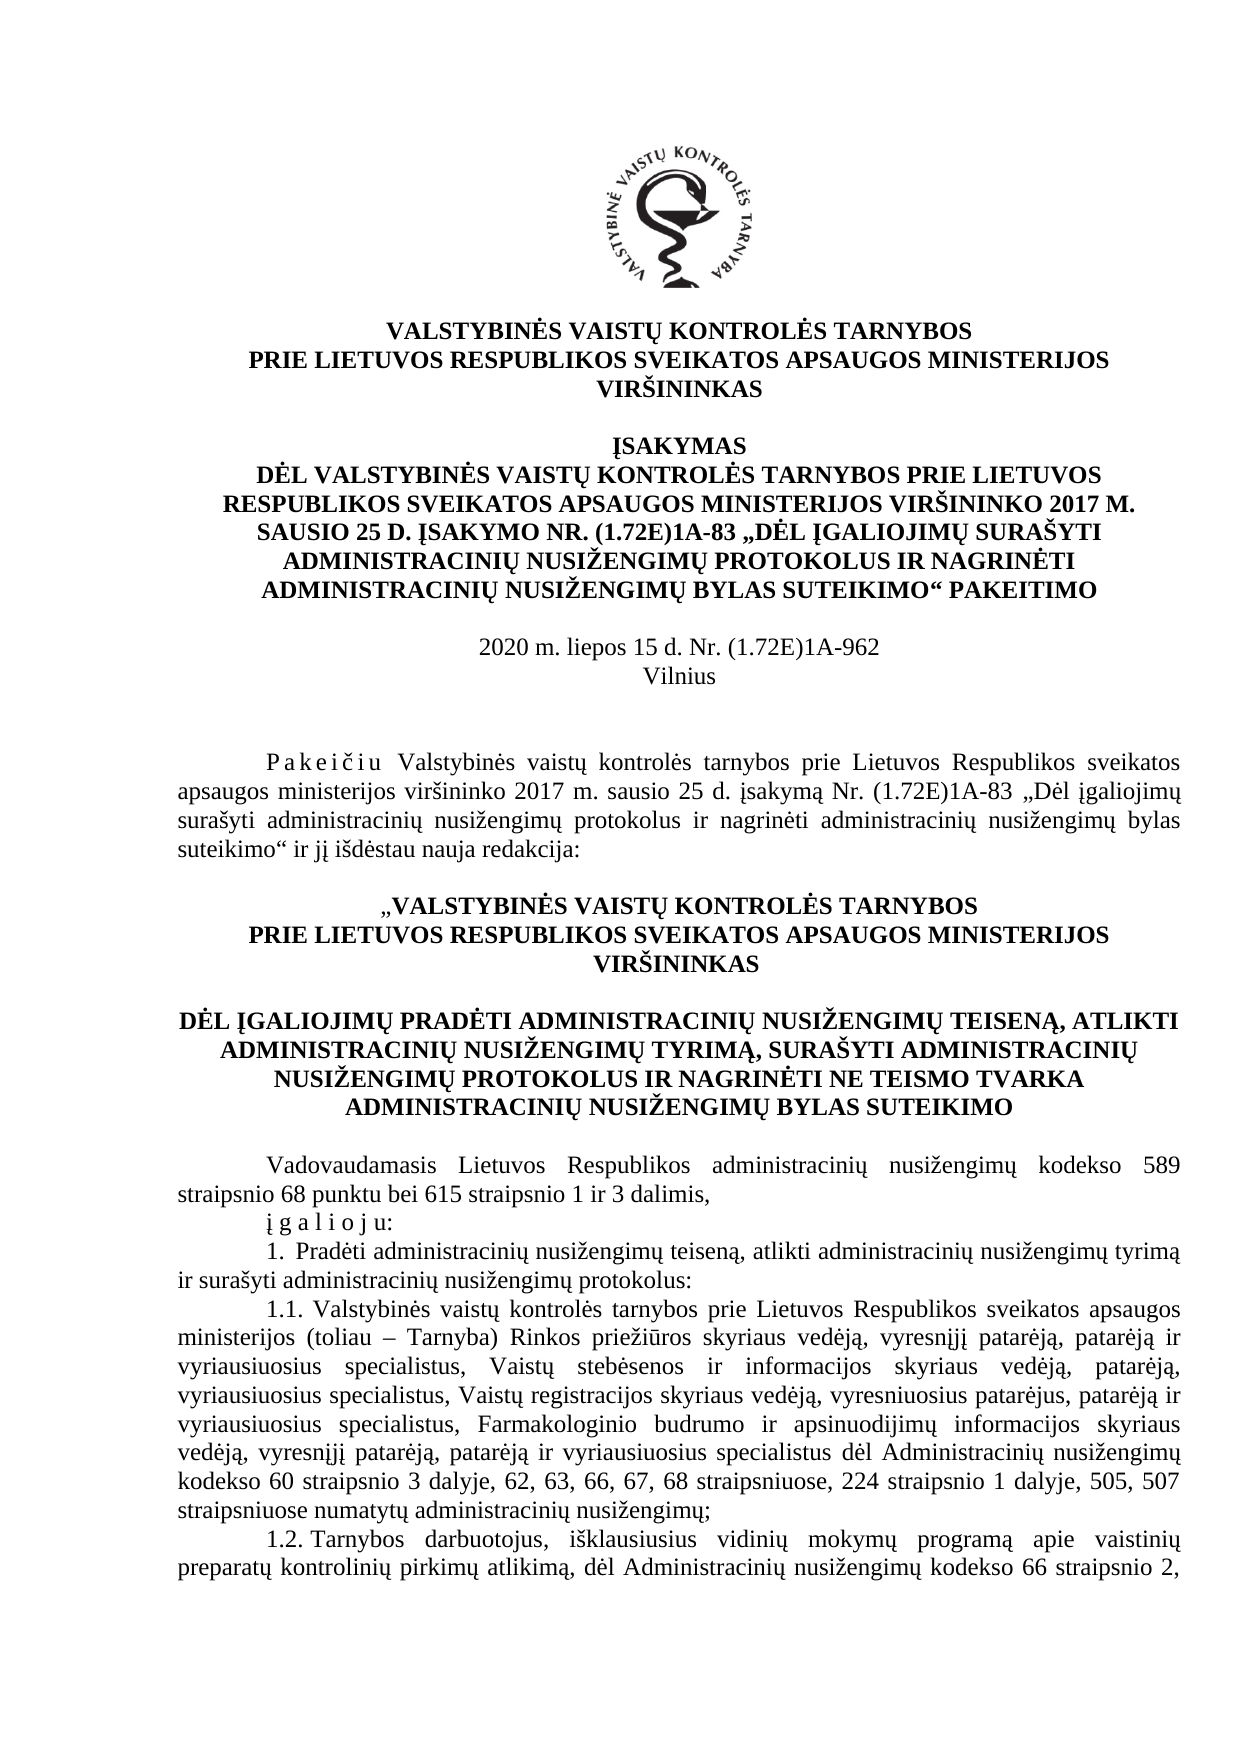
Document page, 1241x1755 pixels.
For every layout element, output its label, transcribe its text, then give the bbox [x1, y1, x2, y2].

text „Valstybinės vaistų kontrolės tarnybos [177, 891, 1181, 920]
text Prie LIETUVOS RESPUBLIKOS sveikatos apsaugos ministerijos [177, 345, 1181, 374]
text viršininkas [177, 374, 1181, 402]
text įgalioju: [266, 1207, 1181, 1236]
text Valstybinės vaistų kontrolės tarnybos [177, 316, 1181, 345]
text ĮSAKYMAS [177, 431, 1181, 460]
text DĖL VALSTYBINĖS VAISTŲ KONTROLĖS TARNYBOS PRIE LIETUVOS RESPUBLIKOS SVEIKATOS APSAUGOS MINISTERIJOS VIRŠININKO 2017 M. SAUSIO 25 D. ĮSAKYMO NR. (1.72E)1A-83 „DĖL ĮGALIOJIMŲ SURAŠYTI ADMINISTRACINIŲ NUSIŽENGIMŲ PROTOKOLUS IR NAGRINĖTI ADMINISTRACINIŲ NUSIŽENGIMŲ BYLAS SUTEIKIMO“ PAKEITIMO [177, 460, 1181, 604]
text Vilnius [177, 661, 1181, 690]
text viršininkas [177, 949, 1181, 977]
text 1.1. Valstybinės vaistų kontrolės tarnybos prie Lietuvos Respublikos sveikatos apsaugos ministerijos (toliau – Tarnyba) Rinkos priežiūros skyriaus vedėją, vyresnįjį patarėją, patarėją ir vyriausiuosius specialistus, Vaistų stebėsenos ir informacijos skyriaus vedėją, patarėją, vyriausiuosius specialistus, Vaistų registracijos skyriaus vedėją, vyresniuosius patarėjus, patarėją ir vyriausiuosius specialistus, Farmakologinio budrumo ir apsinuodijimų informacijos skyriaus vedėją, vyresnįjį patarėją, patarėją ir vyriausiuosius specialistus dėl Administracinių nusižengimų kodekso 60 straipsnio 3 dalyje, 62, 63, 66, 67, 68 straipsniuose, 224 straipsnio 1 dalyje, 505, 507 straipsniuose numatytų administracinių nusižengimų; [177, 1294, 1181, 1524]
text Pakeičiu Valstybinės vaistų kontrolės tarnybos prie Lietuvos Respublikos sveikatos apsaugos ministerijos viršininko 2017 m. sausio 25 d. įsakymą Nr. (1.72E)1A-83 „Dėl įgaliojimų surašyti administracinių nusižengimų protokolus ir nagrinėti administracinių nusižengimų bylas suteikimo“ ir jį išdėstau nauja redakcija: [177, 747, 1181, 862]
text 1.2. Tarnybos darbuotojus, išklausiusius vidinių mokymų programą apie vaistinių preparatų kontrolinių pirkimų atlikimą, dėl Administracinių nusižengimų kodekso 66 straipsnio 2, [177, 1524, 1181, 1581]
text DĖL ĮGALIOJIMŲ PRADĖTI ADMINISTRACINIŲ NUSIŽENGIMŲ TEISENĄ, ATLIKTI ADMINISTRACINIŲ NUSIŽENGIMŲ TYRIMĄ, SURAŠYTI ADMINISTRACINIŲ NUSIŽENGIMŲ PROTOKOLUS IR NAGRINĖTI NE TEISMO TVARKA ADMINISTRACINIŲ NUSIŽENGIMŲ BYLAS SUTEIKIMO [177, 1006, 1181, 1121]
text 2020 m. liepos 15 d. Nr. (1.72E)1A-962 [177, 632, 1181, 661]
text Vadovaudamasis Lietuvos Respublikos administracinių nusižengimų kodekso 589 straipsnio 68 punktu bei 615 straipsnio 1 ir 3 dalimis, [177, 1150, 1181, 1207]
text Prie LIETUVOS RESPUBLIKOS sveikatos apsaugos ministerijos [177, 920, 1181, 949]
text 1. Pradėti administracinių nusižengimų teiseną, atlikti administracinių nusižengimų tyrimą ir surašyti administracinių nusižengimų protokolus: [177, 1236, 1181, 1294]
